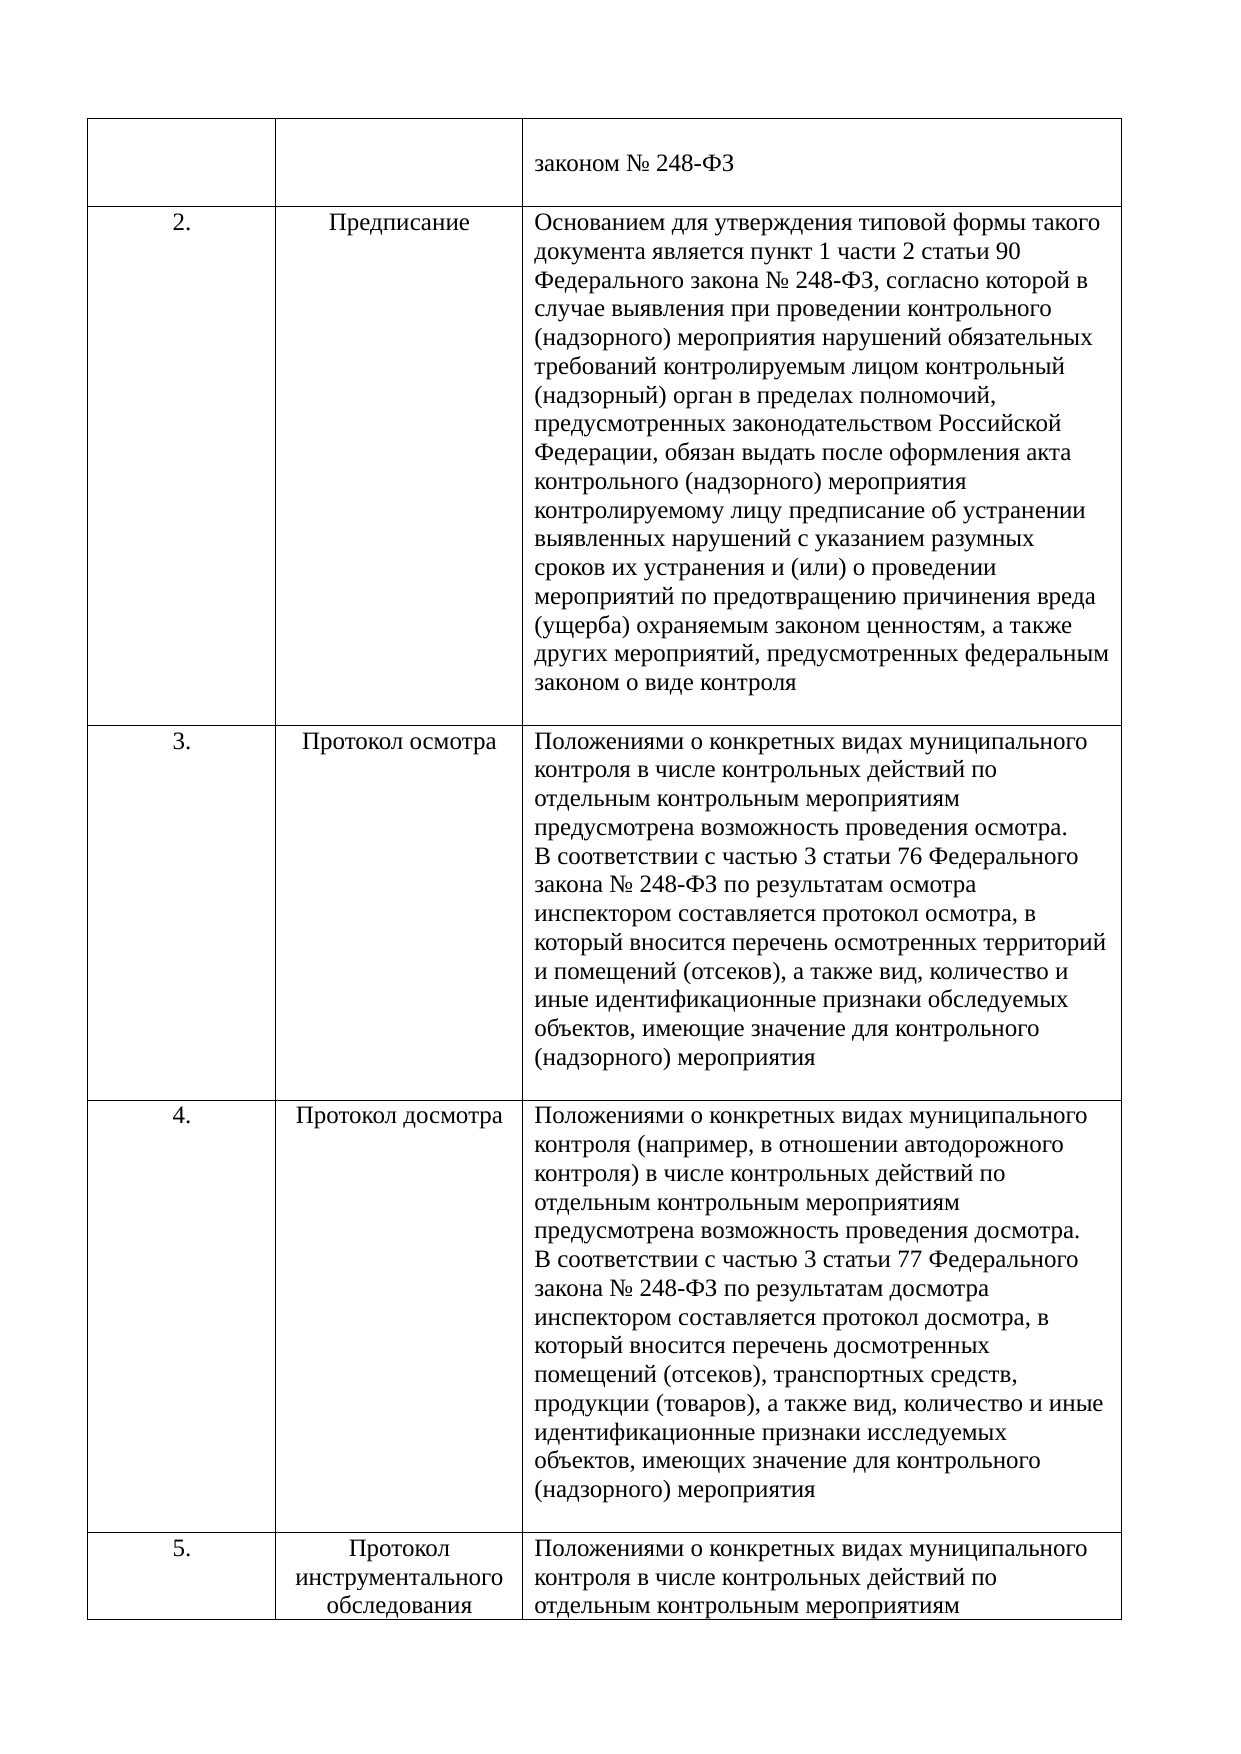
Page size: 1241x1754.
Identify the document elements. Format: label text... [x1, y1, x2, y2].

table_cell [276, 119, 522, 206]
table_cell 4. [88, 1101, 275, 1532]
table_cell Положениями о конкретных видах муниципального контроля в числе контрольных действий по отдельным контрольным мероприятиям [523, 1533, 1121, 1619]
table_cell 2. [88, 207, 275, 725]
table_cell 5. [88, 1533, 275, 1619]
table_cell Протокол инструментального обследования [276, 1533, 522, 1619]
table_cell Протокол осмотра [276, 726, 522, 1099]
table_cell Положениями о конкретных видах муниципального контроля (например, в отношении автодорожного контроля) в числе контрольных действий по отдельным контрольным мероприятиям предусмотрена возможность проведения досмотра. В соответствии с частью 3 статьи 77 Федерального закона № 248-ФЗ по результатам досмотра инспектором составляется протокол досмотра, в который вносится перечень досмотренных помещений (отсеков), транспортных средств, продукции (товаров), а также вид, количество и иные идентификационные признаки исследуемых объектов, имеющих значение для контрольного (надзорного) мероприятия [523, 1101, 1121, 1532]
table_cell [88, 119, 275, 206]
table_cell Положениями о конкретных видах муниципального контроля в числе контрольных действий по отдельным контрольным мероприятиям предусмотрена возможность проведения осмотра. В соответствии с частью 3 статьи 76 Федерального закона № 248-ФЗ по результатам осмотра инспектором составляется протокол осмотра, в который вносится перечень осмотренных территорий и помещений (отсеков), а также вид, количество и иные идентификационные признаки обследуемых объектов, имеющие значение для контрольного (надзорного) мероприятия [523, 726, 1121, 1099]
table_cell Протокол досмотра [276, 1101, 522, 1532]
table_cell Предписание [276, 207, 522, 725]
table_cell 3. [88, 726, 275, 1099]
table_cell законом № 248-ФЗ [523, 119, 1121, 206]
table_cell Основанием для утверждения типовой формы такого документа является пункт 1 части 2 статьи 90 Федерального закона № 248-ФЗ, согласно которой в случае выявления при проведении контрольного (надзорного) мероприятия нарушений обязательных требований контролируемым лицом контрольный (надзорный) орган в пределах полномочий, предусмотренных законодательством Российской Федерации, обязан выдать после оформления акта контрольного (надзорного) мероприятия контролируемому лицу предписание об устранении выявленных нарушений с указанием разумных сроков их устранения и (или) о проведении мероприятий по предотвращению причинения вреда (ущерба) охраняемым законом ценностям, а также других мероприятий, предусмотренных федеральным законом о виде контроля [523, 207, 1121, 725]
